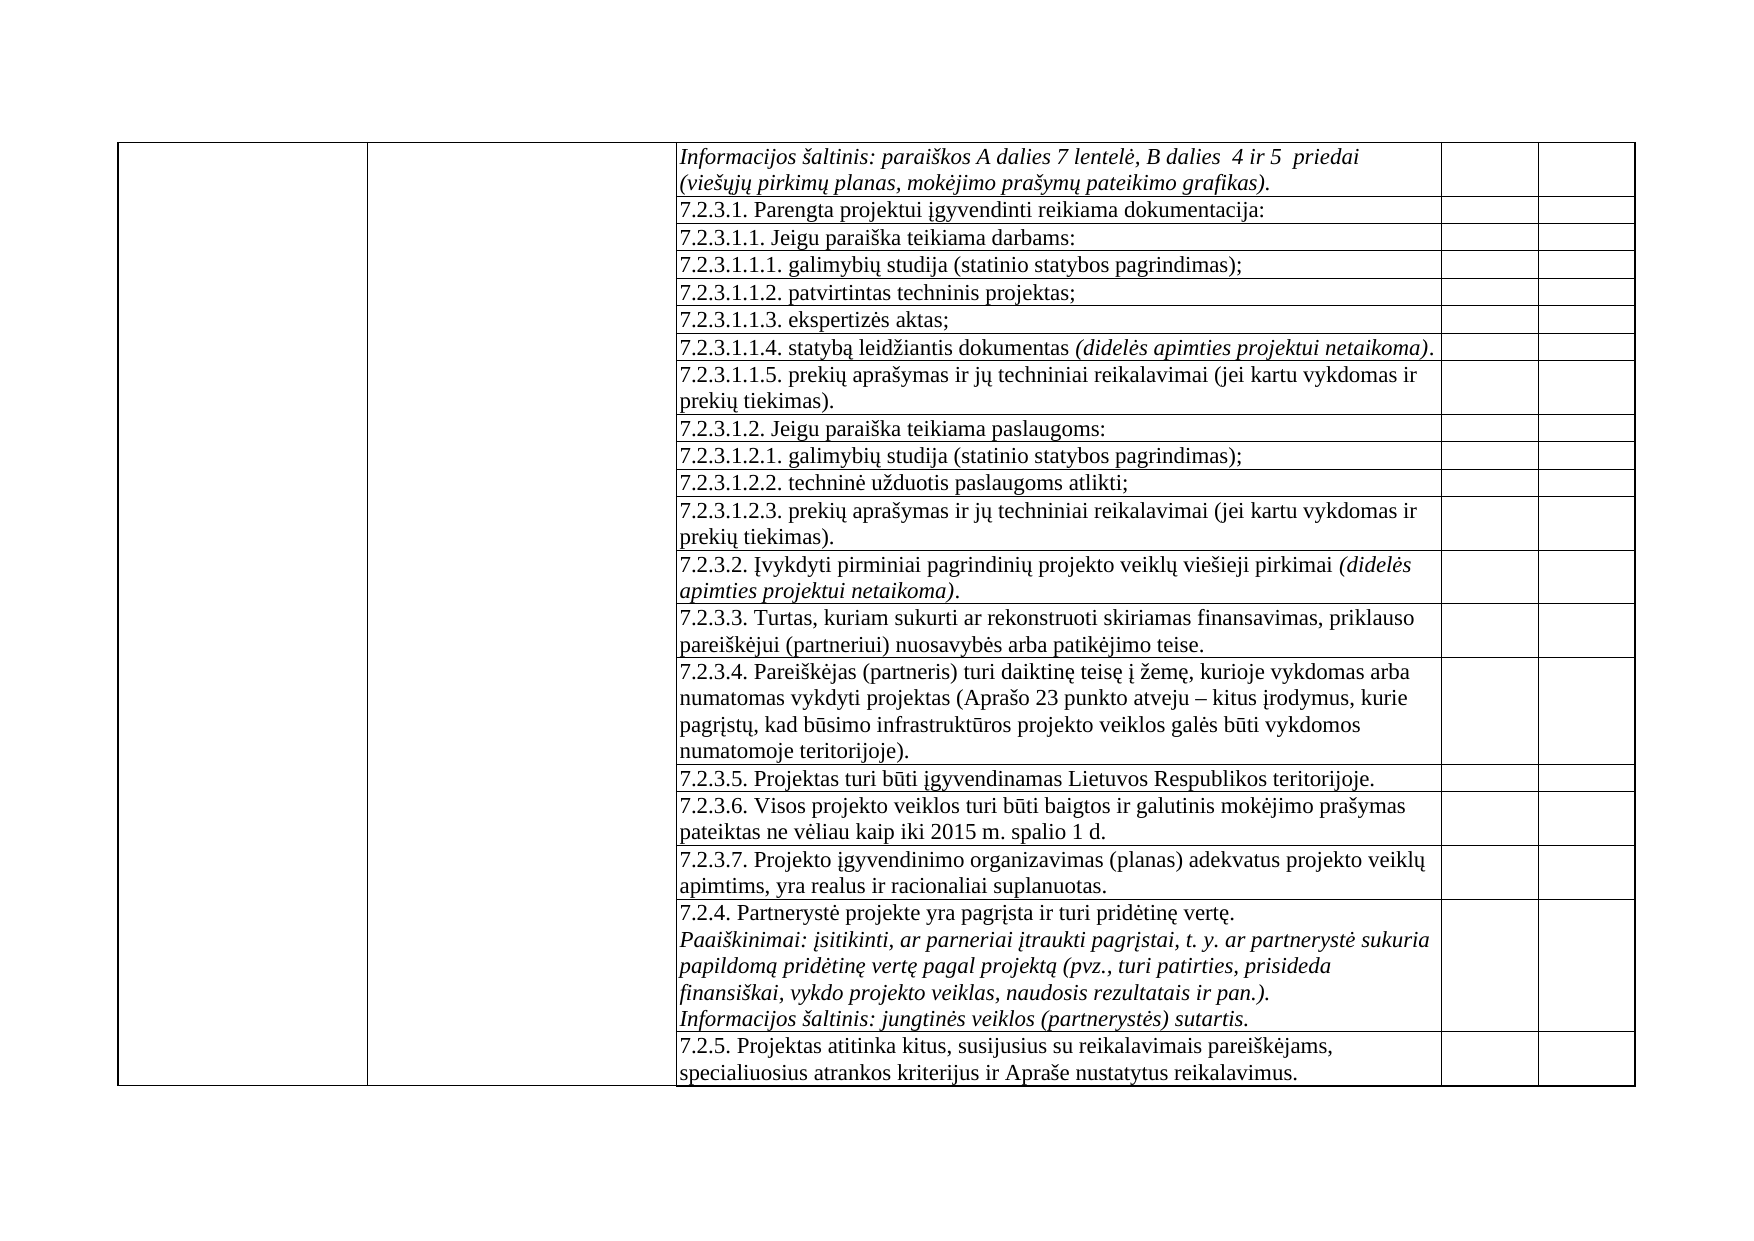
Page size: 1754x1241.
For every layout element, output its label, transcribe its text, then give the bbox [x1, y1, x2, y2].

table_cell [1442, 470, 1538, 496]
table_cell [1442, 658, 1538, 763]
table_cell [1539, 1032, 1634, 1085]
table_cell 7.2.5. Projektas atitinka kitus, susijusius su reikalavimais pareiškėjams, specialiuosius atrankos kriterijus ir Apraše nustatytus reikalavimus. [677, 1032, 1441, 1085]
table_cell 7.2.3.4. Pareiškėjas (partneris) turi daiktinę teisę į žemę, kurioje vykdomas arba numatomas vykdyti projektas (Aprašo 23 punkto atveju – kitus įrodymus, kurie pagrįstų, kad būsimo infrastruktūros projekto veiklos galės būti vykdomos numatomoje teritorijoje). [677, 658, 1441, 763]
table_cell [1539, 361, 1634, 414]
table_cell [1539, 197, 1634, 223]
table_cell [1442, 1032, 1538, 1085]
table_cell 7.2.3.3. Turtas, kuriam sukurti ar rekonstruoti skiriamas finansavimas, priklauso pareiškėjui (partneriui) nuosavybės arba patikėjimo teise. [677, 604, 1441, 657]
table_cell [1442, 792, 1538, 845]
table_cell 7.2.3.1. Parengta projektui įgyvendinti reikiama dokumentacija: [677, 197, 1441, 223]
table_cell [1539, 497, 1634, 549]
table_cell [1539, 900, 1634, 1031]
table_cell [1442, 497, 1538, 549]
table_cell [1442, 604, 1538, 657]
table_cell 7.2.3.6. Visos projekto veiklos turi būti baigtos ir galutinis mokėjimo prašymas pateiktas ne vėliau kaip iki 2015 m. spalio 1 d. [677, 792, 1441, 845]
table_cell [1539, 604, 1634, 657]
table_cell [1539, 251, 1634, 278]
table_cell [1442, 900, 1538, 1031]
table_cell [1442, 224, 1538, 250]
table_cell [1442, 415, 1538, 441]
table_cell [1539, 143, 1634, 196]
table_cell [1442, 551, 1538, 603]
table_cell 7.2.3.7. Projekto įgyvendinimo organizavimas (planas) adekvatus projekto veiklų apimtims, yra realus ir racionaliai suplanuotas. [677, 846, 1441, 898]
table_cell [368, 143, 676, 1085]
table_cell [1539, 846, 1634, 898]
table_cell [1539, 551, 1634, 603]
table_cell [1539, 765, 1634, 791]
table_cell [1442, 279, 1538, 305]
table_cell [1539, 415, 1634, 441]
table_cell [1442, 197, 1538, 223]
table_cell 7.2.3.1.1. Jeigu paraiška teikiama darbams: [677, 224, 1441, 250]
table_cell [1539, 224, 1634, 250]
table_cell 7.2.3.1.2.3. prekių aprašymas ir jų techniniai reikalavimai (jei kartu vykdomas ir prekių tiekimas). [677, 497, 1441, 549]
table_cell 7.2.3.1.1.5. prekių aprašymas ir jų techniniai reikalavimai (jei kartu vykdomas ir prekių tiekimas). [677, 361, 1441, 414]
table_cell 7.2.3.1.2.2. techninė užduotis paslaugoms atlikti; [677, 470, 1441, 496]
table_cell 7.2.3.1.2. Jeigu paraiška teikiama paslaugoms: [677, 415, 1441, 441]
table_cell [1442, 251, 1538, 278]
table_cell [1539, 334, 1634, 360]
table_cell 7.2.4. Partnerystė projekte yra pagrįsta ir turi pridėtinę vertę. Paaiškinimai: įsitikinti, ar parneriai įtraukti pagrįstai, t. y. ar partnerystė sukuria papildomą pridėtinę vertę pagal projektą (pvz., turi patirties, prisideda finansiškai, vykdo projekto veiklas, naudosis rezultatais ir pan.). Informacijos šaltinis: jungtinės veiklos (partnerystės) sutartis. [677, 900, 1441, 1031]
table_cell 7.2.3.1.1.3. ekspertizės aktas; [677, 306, 1441, 332]
table_cell 7.2.3.1.1.2. patvirtintas techninis projektas; [677, 279, 1441, 305]
table_cell [1442, 442, 1538, 468]
table_cell [119, 143, 367, 1085]
table_cell 7.2.3.1.2.1. galimybių studija (statinio statybos pagrindimas); [677, 442, 1441, 468]
table_cell [1539, 470, 1634, 496]
table_cell Informacijos šaltinis: paraiškos A dalies 7 lentelė, B dalies 4 ir 5 priedai (viešųjų pirkimų planas, mokėjimo prašymų pateikimo grafikas). [677, 143, 1441, 196]
table_cell [1539, 442, 1634, 468]
table_cell [1442, 361, 1538, 414]
table_cell [1442, 306, 1538, 332]
table_cell 7.2.3.1.1.4. statybą leidžiantis dokumentas (didelės apimties projektui netaikoma). [677, 334, 1441, 360]
table_cell [1442, 765, 1538, 791]
table_cell [1539, 279, 1634, 305]
table_cell [1442, 334, 1538, 360]
table_cell 7.2.3.2. Įvykdyti pirminiai pagrindinių projekto veiklų viešieji pirkimai (didelės apimties projektui netaikoma). [677, 551, 1441, 603]
table_cell [1539, 306, 1634, 332]
table_cell 7.2.3.1.1.1. galimybių studija (statinio statybos pagrindimas); [677, 251, 1441, 278]
table_cell [1442, 143, 1538, 196]
table_cell [1539, 792, 1634, 845]
table_cell [1442, 846, 1538, 898]
table_cell 7.2.3.5. Projektas turi būti įgyvendinamas Lietuvos Respublikos teritorijoje. [677, 765, 1441, 791]
table_cell [1539, 658, 1634, 763]
